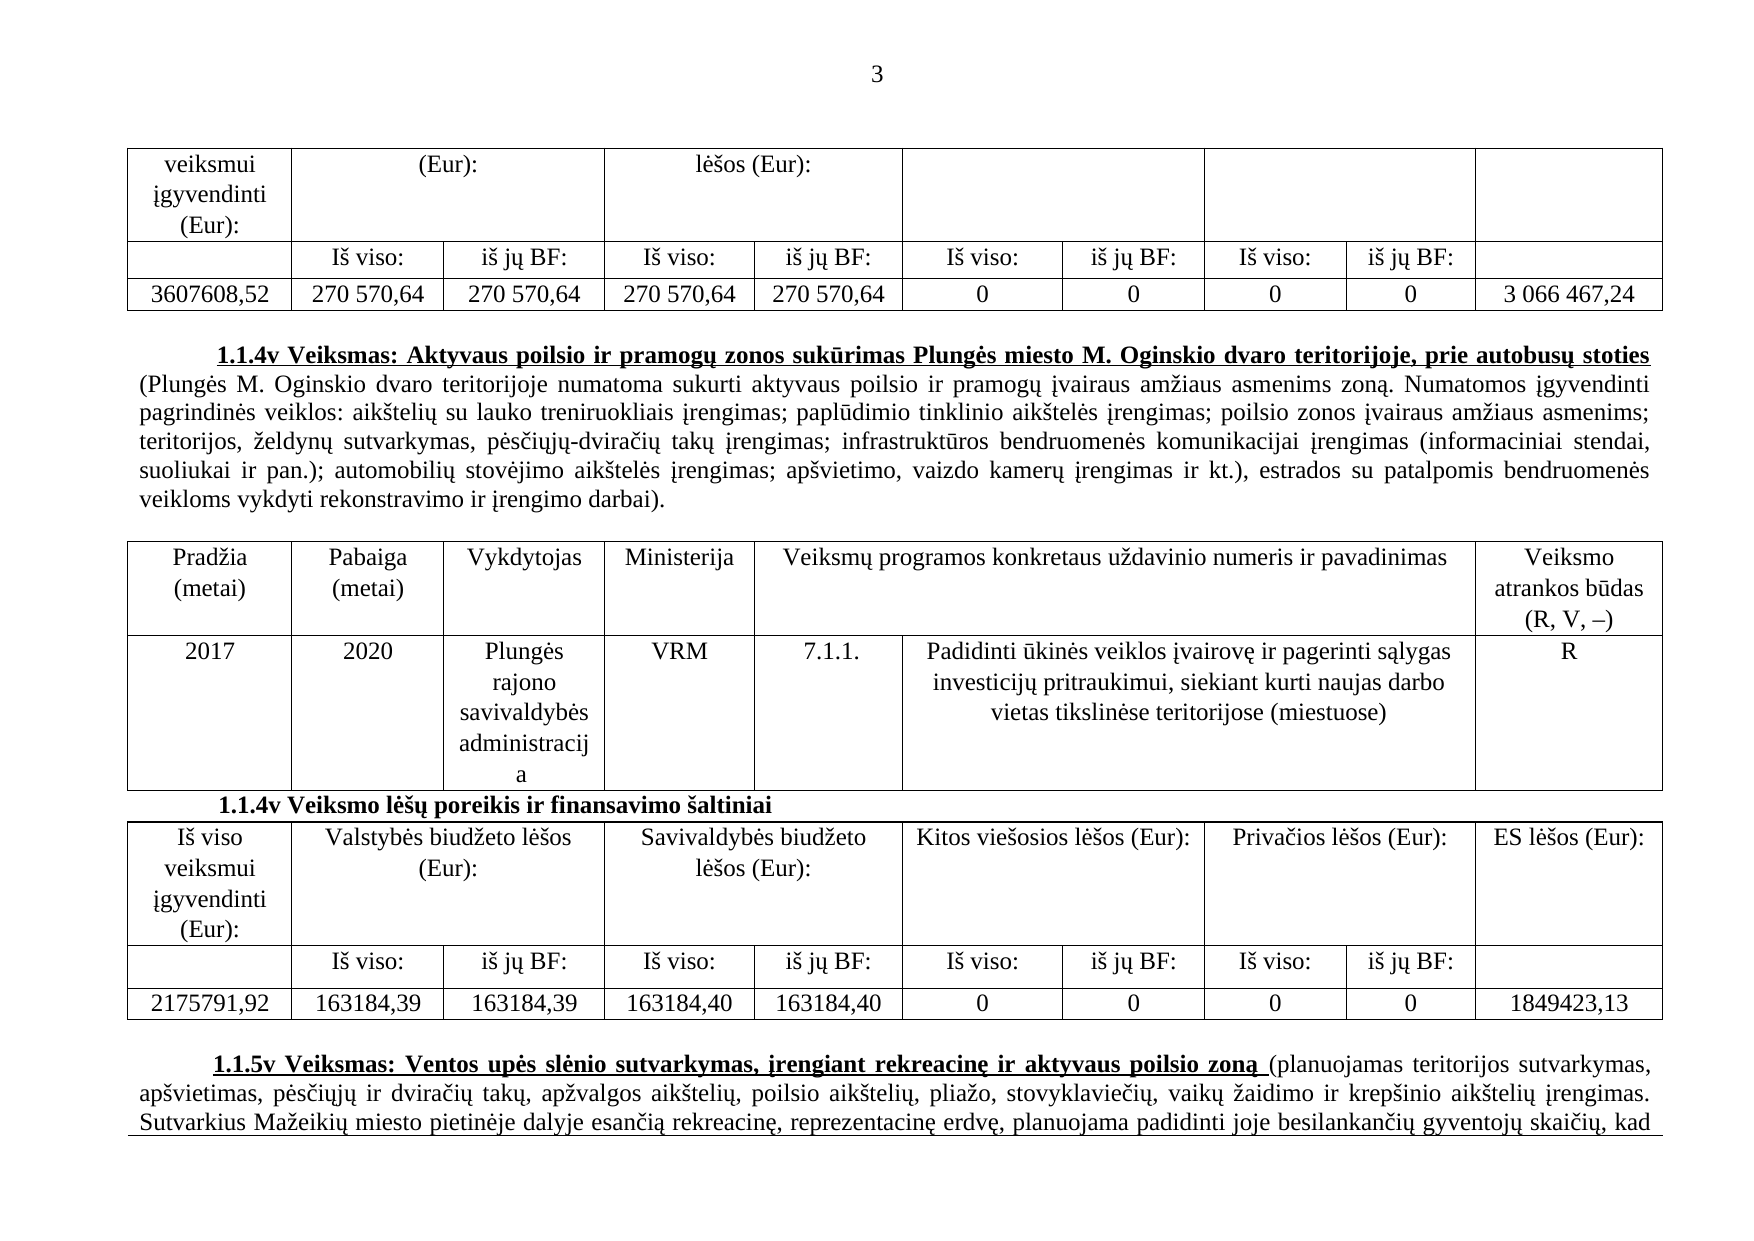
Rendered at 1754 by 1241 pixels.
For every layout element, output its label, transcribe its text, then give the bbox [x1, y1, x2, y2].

table_cell 0 [903, 279, 1062, 310]
table_cell 270 570,64 [755, 279, 902, 310]
table_cell Ministerija [605, 542, 754, 635]
table_cell (Eur): [292, 149, 604, 241]
table_cell 3 066 467,24 [1476, 279, 1662, 310]
table_cell Plungės rajono savivaldybės administracija [444, 636, 604, 789]
table_cell 1.1.5v Veiksmas: Ventos upės slėnio sutvarkymas, įrengiant rekreacinę ir aktyvaus poilsio zoną (planuojamas teritorijos sutvarkymas, apšvietimas, pėsčiųjų ir dviračių takų, apžvalgos aikštelių, poilsio aikštelių, pliažo, stovyklaviečių, vaikų žaidimo ir krepšinio aikštelių įrengimas. Sutvarkius Mažeikių miesto pietinėje dalyje esančią rekreacinę, reprezentacinę erdvę, planuojama padidinti joje besilankančių gyventojų skaičių, kad [128, 1020, 1663, 1135]
table_cell Iš viso veiksmui įgyvendinti (Eur): [128, 823, 291, 945]
table_cell iš jų BF: [1347, 946, 1475, 987]
table_cell [1476, 149, 1662, 241]
table_cell [1476, 946, 1662, 987]
table_cell 2175791,92 [128, 989, 291, 1019]
table_cell iš jų BF: [1063, 946, 1204, 987]
table_cell 0 [1205, 989, 1346, 1019]
table_cell 0 [1205, 279, 1346, 310]
table_cell 1.1.4v Veiksmas: Aktyvaus poilsio ir pramogų zonos sukūrimas Plungės miesto M. Oginskio dvaro teritorijoje, prie autobusų stoties (Plungės M. Oginskio dvaro teritorijoje numatoma sukurti aktyvaus poilsio ir pramogų įvairaus amžiaus asmenims zoną. Numatomos įgyvendinti pagrindinės veiklos: aikštelių su lauko treniruokliais įrengimas; paplūdimio tinklinio aikštelės įrengimas; poilsio zonos įvairaus amžiaus asmenims; teritorijos, želdynų sutvarkymas, pėsčiųjų-dviračių takų įrengimas; infrastruktūros bendruomenės komunikacijai įrengimas (informaciniai stendai, suoliukai ir pan.); automobilių stovėjimo aikštelės įrengimas; apšvietimo, vaizdo kamerų įrengimas ir kt.), estrados su patalpomis bendruomenės veikloms vykdyti rekonstravimo ir įrengimo darbai). [128, 311, 1663, 512]
table_cell 3607608,52 [128, 279, 291, 310]
table_cell iš jų BF: [1063, 242, 1204, 278]
table_cell Iš viso: [292, 242, 443, 278]
table_cell R [1476, 636, 1662, 789]
table_cell Iš viso: [605, 946, 754, 987]
table_cell Kitos viešosios lėšos (Eur): [903, 823, 1204, 945]
table_cell ES lėšos (Eur): [1476, 823, 1662, 945]
table_cell Iš viso: [903, 946, 1062, 987]
table_cell 163184,39 [444, 989, 604, 1019]
table_cell veiksmui įgyvendinti (Eur): [128, 149, 291, 241]
table_cell 163184,40 [605, 989, 754, 1019]
table_cell VRM [605, 636, 754, 789]
table_cell 270 570,64 [444, 279, 604, 310]
table_cell Padidinti ūkinės veiklos įvairovę ir pagerinti sąlygas investicijų pritraukimui, siekiant kurti naujas darbo vietas tikslinėse teritorijose (miestuose) [903, 636, 1475, 789]
table_cell 1.1.4v Veiksmo lėšų poreikis ir finansavimo šaltiniai [128, 791, 1663, 821]
table_cell iš jų BF: [1347, 242, 1475, 278]
table_cell iš jų BF: [444, 242, 604, 278]
table_cell 7.1.1. [755, 636, 902, 789]
table_cell [1476, 242, 1662, 278]
table_cell [128, 946, 291, 987]
table_cell Pabaiga (metai) [292, 542, 443, 635]
table_cell 270 570,64 [292, 279, 443, 310]
table_cell Iš viso: [292, 946, 443, 987]
table_cell [128, 513, 1663, 541]
table_cell 0 [1063, 279, 1204, 310]
table_cell [1205, 149, 1475, 241]
table_cell 0 [1347, 279, 1475, 310]
table_cell 2017 [128, 636, 291, 789]
table_cell Veiksmo atrankos būdas (R, V, –) [1476, 542, 1662, 635]
table_cell 1849423,13 [1476, 989, 1662, 1019]
table_cell Pradžia (metai) [128, 542, 291, 635]
table_cell Iš viso: [1205, 242, 1346, 278]
table_cell [903, 149, 1204, 241]
table_cell Iš viso: [605, 242, 754, 278]
table_cell Valstybės biudžeto lėšos (Eur): [292, 823, 604, 945]
table_cell 163184,40 [755, 989, 902, 1019]
table_cell Privačios lėšos (Eur): [1205, 823, 1475, 945]
table_cell Savivaldybės biudžeto lėšos (Eur): [605, 823, 902, 945]
table_cell 2020 [292, 636, 443, 789]
table_cell Iš viso: [1205, 946, 1346, 987]
table_cell lėšos (Eur): [605, 149, 902, 241]
table_cell 0 [903, 989, 1062, 1019]
table_cell 270 570,64 [605, 279, 754, 310]
table_cell Iš viso: [903, 242, 1062, 278]
table_cell iš jų BF: [755, 242, 902, 278]
table_cell 0 [1063, 989, 1204, 1019]
table_cell [128, 242, 291, 278]
table_cell iš jų BF: [444, 946, 604, 987]
table_cell 0 [1347, 989, 1475, 1019]
table_cell Veiksmų programos konkretaus uždavinio numeris ir pavadinimas [755, 542, 1475, 635]
table_cell 163184,39 [292, 989, 443, 1019]
table_cell Vykdytojas [444, 542, 604, 635]
table_cell iš jų BF: [755, 946, 902, 987]
